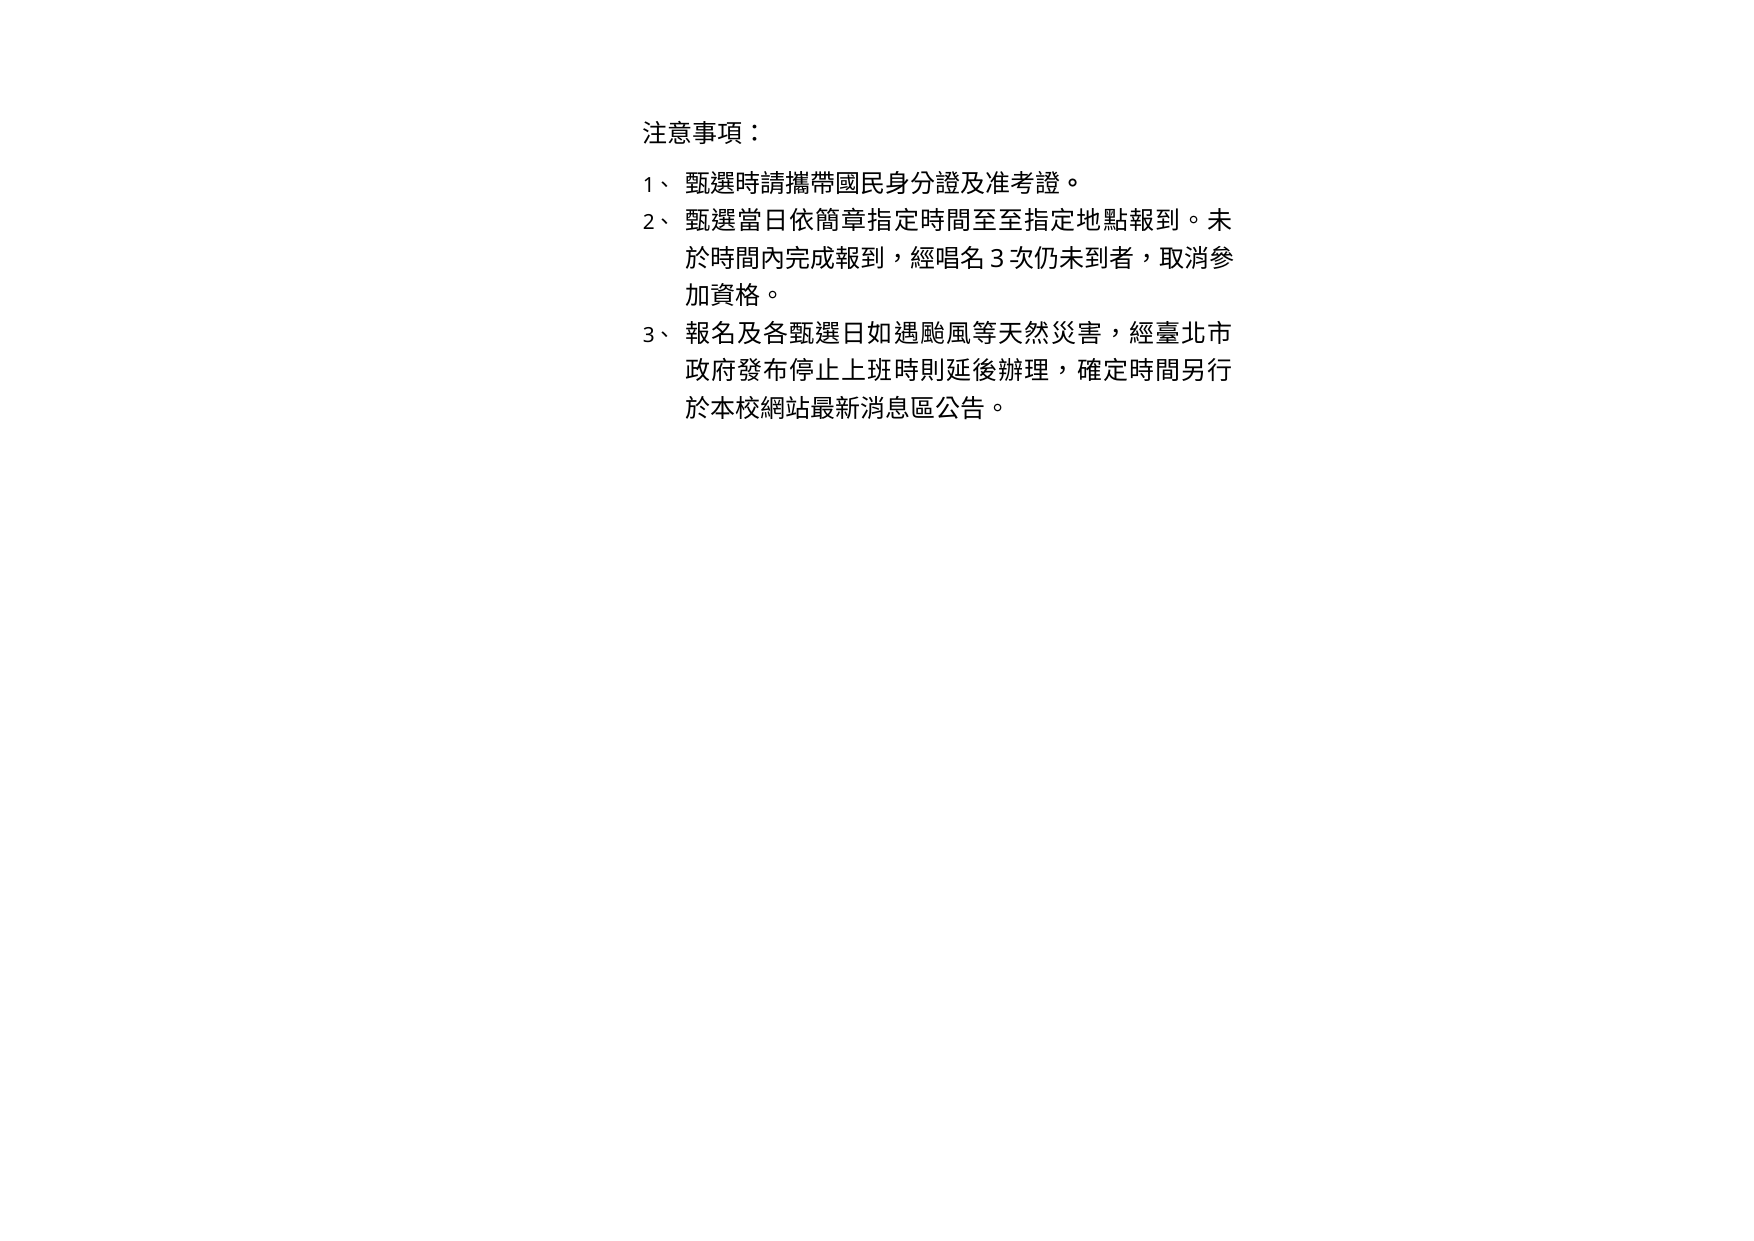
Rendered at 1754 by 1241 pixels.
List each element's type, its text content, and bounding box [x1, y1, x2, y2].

table_cell 注意事項： 甄選時請攜帶國民身分證及准考證。 甄選當日依簡章指定時間至至指定地點報到。未於時間內完成報到，經唱名3次仍未到者，取消參加資格。 報名及各甄選日如遇颱風等天然災害，經臺北市政府發布停止上班時則延後辦理，確定時間另行於本校網站最新消息區公告。 [631, 113, 1245, 1080]
table_cell [509, 113, 631, 1080]
